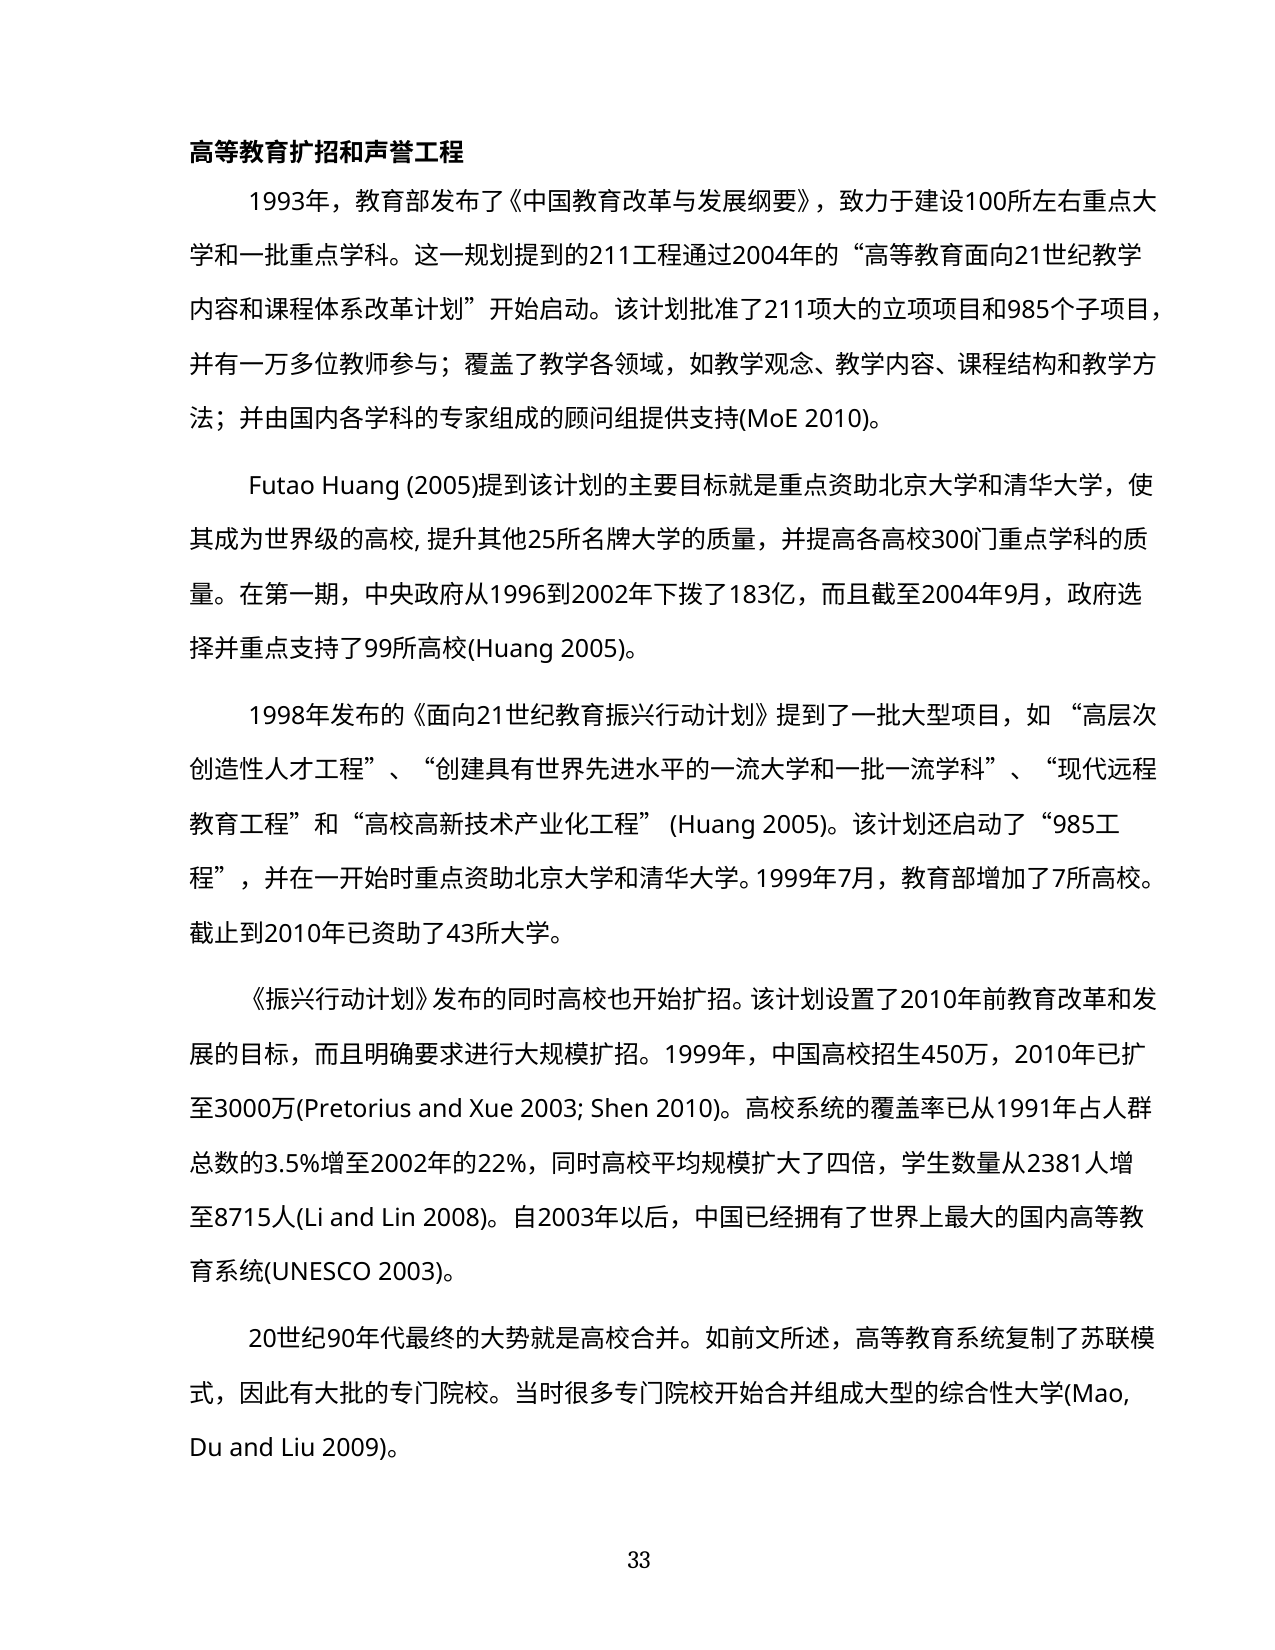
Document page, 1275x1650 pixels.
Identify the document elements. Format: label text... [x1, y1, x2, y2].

text 20世纪90年代最终的大势就是高校合并。如前文所述，高等教育系统复制了苏联模式，因此有大批的专门院校。当时很多专门院校开始合并组成大型的综合性大学(Mao, Du and Liu 2009)。 [189, 1319, 1157, 1464]
text 1993年，教育部发布了《中国教育改革与发展纲要》，致力于建设100所左右重点大学和一批重点学科。这一规划提到的211工程通过2004年的“高等教育面向21世纪教学内容和课程体系改革计划”开始启动。该计划批准了211项大的立项项目和985个子项目，并有一万多位教师参与；覆盖了教学各领域，如教学观念、教学内容、课程结构和教学方法；并由国内各学科的专家组成的顾问组提供支持(MoE 2010)。 [189, 181, 1157, 435]
subtitle 高等教育扩招和声誉工程 [189, 132, 1157, 169]
text Futao Huang (2005)提到该计划的主要目标就是重点资助北京大学和清华大学，使其成为世界级的高校, 提升其他25所名牌大学的质量，并提高各高校300门重点学科的质量。在第一期，中央政府从1996到2002年下拨了183亿，而且截至2004年9月，政府选择并重点支持了99所高校(Huang 2005)。 [189, 466, 1157, 665]
text 1998年发布的《面向21世纪教育振兴行动计划》提到了一批大型项目，如 “高层次创造性人才工程”、“创建具有世界先进水平的一流大学和一批一流学科”、“现代远程教育工程”和“高校高新技术产业化工程” (Huang 2005)。该计划还启动了“985工程”，并在一开始时重点资助北京大学和清华大学。1999年7月，教育部增加了7所高校。截止到2010年已资助了43所大学。 [189, 696, 1157, 949]
text 《振兴行动计划》发布的同时高校也开始扩招。该计划设置了2010年前教育改革和发展的目标，而且明确要求进行大规模扩招。1999年，中国高校招生450万，2010年已扩至3000万(Pretorius and Xue 2003; Shen 2010)。高校系统的覆盖率已从1991年占人群总数的3.5%增至2002年的22%，同时高校平均规模扩大了四倍，学生数量从2381人增至8715人(Li and Lin 2008)。自2003年以后，中国已经拥有了世界上最大的国内高等教育系统(UNESCO 2003)。 [189, 980, 1157, 1288]
